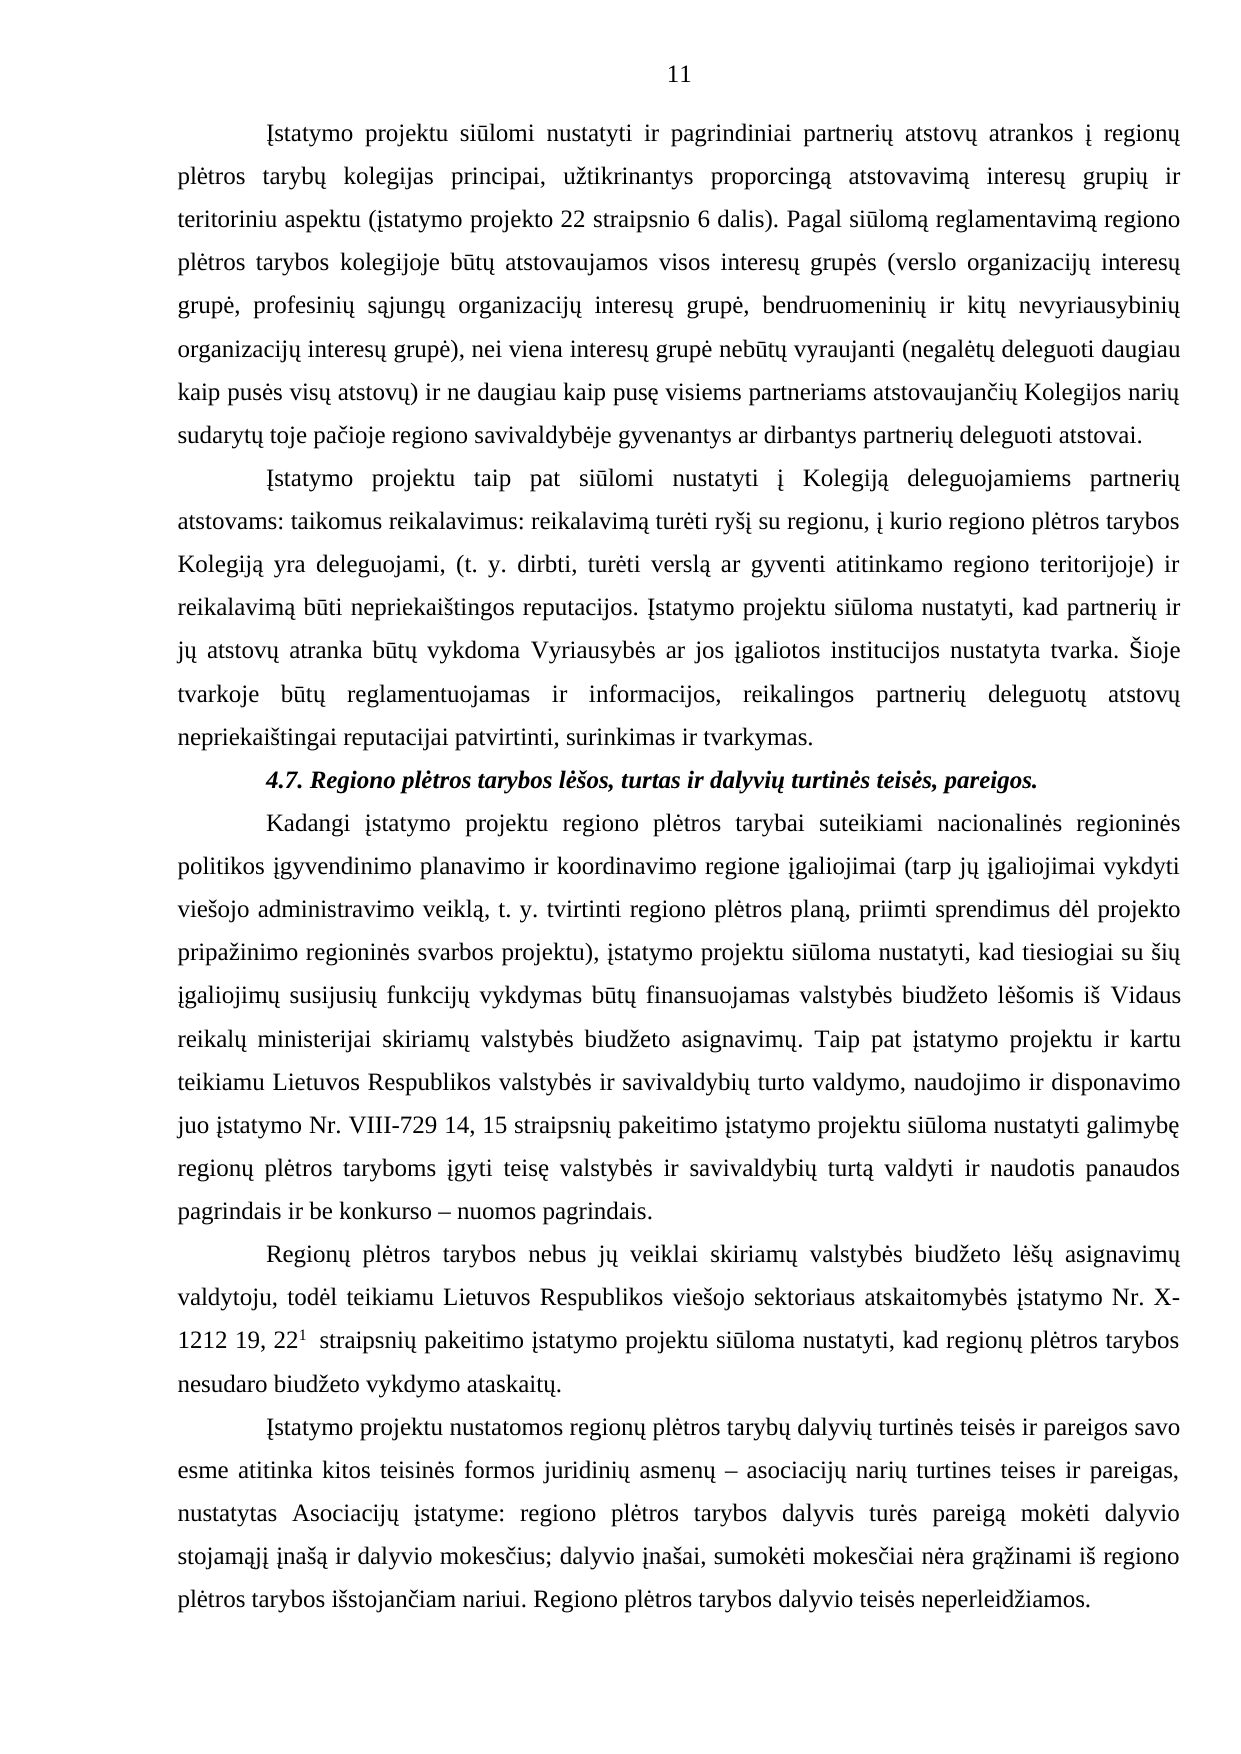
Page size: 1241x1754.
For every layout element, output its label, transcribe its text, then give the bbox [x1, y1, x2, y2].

text Įstatymo projektu taip pat siūlomi nustatyti į Kolegiją deleguojamiems partnerių atstovams: taikomus reikalavimus: reikalavimą turėti ryšį su regionu, į kurio regiono plėtros tarybos Kolegiją yra deleguojami, (t. y. dirbti, turėti verslą ar gyventi atitinkamo regiono teritorijoje) ir reikalavimą būti nepriekaištingos reputacijos. Įstatymo projektu siūloma nustatyti, kad partnerių ir jų atstovų atranka būtų vykdoma Vyriausybės ar jos įgaliotos institucijos nustatyta tvarka. Šioje tvarkoje būtų reglamentuojamas ir informacijos, reikalingos partnerių deleguotų atstovų nepriekaištingai reputacijai patvirtinti, surinkimas ir tvarkymas. [177, 463, 1181, 751]
text 4.7. Regiono plėtros tarybos lėšos, turtas ir dalyvių turtinės teisės, pareigos. [177, 765, 1181, 794]
text Įstatymo projektu nustatomos regionų plėtros tarybų dalyvių turtinės teisės ir pareigos savo esme atitinka kitos teisinės formos juridinių asmenų – asociacijų narių turtines teises ir pareigas, nustatytas Asociacijų įstatyme: regiono plėtros tarybos dalyvis turės pareigą mokėti dalyvio stojamąjį įnašą ir dalyvio mokesčius; dalyvio įnašai, sumokėti mokesčiai nėra grąžinami iš regiono plėtros tarybos išstojančiam nariui. Regiono plėtros tarybos dalyvio teisės neperleidžiamos. [177, 1412, 1181, 1613]
text Įstatymo projektu siūlomi nustatyti ir pagrindiniai partnerių atstovų atrankos į regionų plėtros tarybų kolegijas principai, užtikrinantys proporcingą atstovavimą interesų grupių ir teritoriniu aspektu (įstatymo projekto 22 straipsnio 6 dalis). Pagal siūlomą reglamentavimą regiono plėtros tarybos kolegijoje būtų atstovaujamos visos interesų grupės (verslo organizacijų interesų grupė, profesinių sąjungų organizacijų interesų grupė, bendruomeninių ir kitų nevyriausybinių organizacijų interesų grupė), nei viena interesų grupė nebūtų vyraujanti (negalėtų deleguoti daugiau kaip pusės visų atstovų) ir ne daugiau kaip pusę visiems partneriams atstovaujančių Kolegijos narių sudarytų toje pačioje regiono savivaldybėje gyvenantys ar dirbantys partnerių deleguoti atstovai. [177, 118, 1181, 449]
text Kadangi įstatymo projektu regiono plėtros tarybai suteikiami nacionalinės regioninės politikos įgyvendinimo planavimo ir koordinavimo regione įgaliojimai (tarp jų įgaliojimai vykdyti viešojo administravimo veiklą, t. y. tvirtinti regiono plėtros planą, priimti sprendimus dėl projekto pripažinimo regioninės svarbos projektu), įstatymo projektu siūloma nustatyti, kad tiesiogiai su šių įgaliojimų susijusių funkcijų vykdymas būtų finansuojamas valstybės biudžeto lėšomis iš Vidaus reikalų ministerijai skiriamų valstybės biudžeto asignavimų. Taip pat įstatymo projektu ir kartu teikiamu Lietuvos Respublikos valstybės ir savivaldybių turto valdymo, naudojimo ir disponavimo juo įstatymo Nr. VIII-729 14, 15 straipsnių pakeitimo įstatymo projektu siūloma nustatyti galimybę regionų plėtros taryboms įgyti teisę valstybės ir savivaldybių turtą valdyti ir naudotis panaudos pagrindais ir be konkurso – nuomos pagrindais. [177, 808, 1181, 1225]
text Regionų plėtros tarybos nebus jų veiklai skiriamų valstybės biudžeto lėšų asignavimų valdytoju, todėl teikiamu Lietuvos Respublikos viešojo sektoriaus atskaitomybės įstatymo Nr. X-1212 19, 221 straipsnių pakeitimo įstatymo projektu siūloma nustatyti, kad regionų plėtros tarybos nesudaro biudžeto vykdymo ataskaitų. [177, 1239, 1181, 1397]
